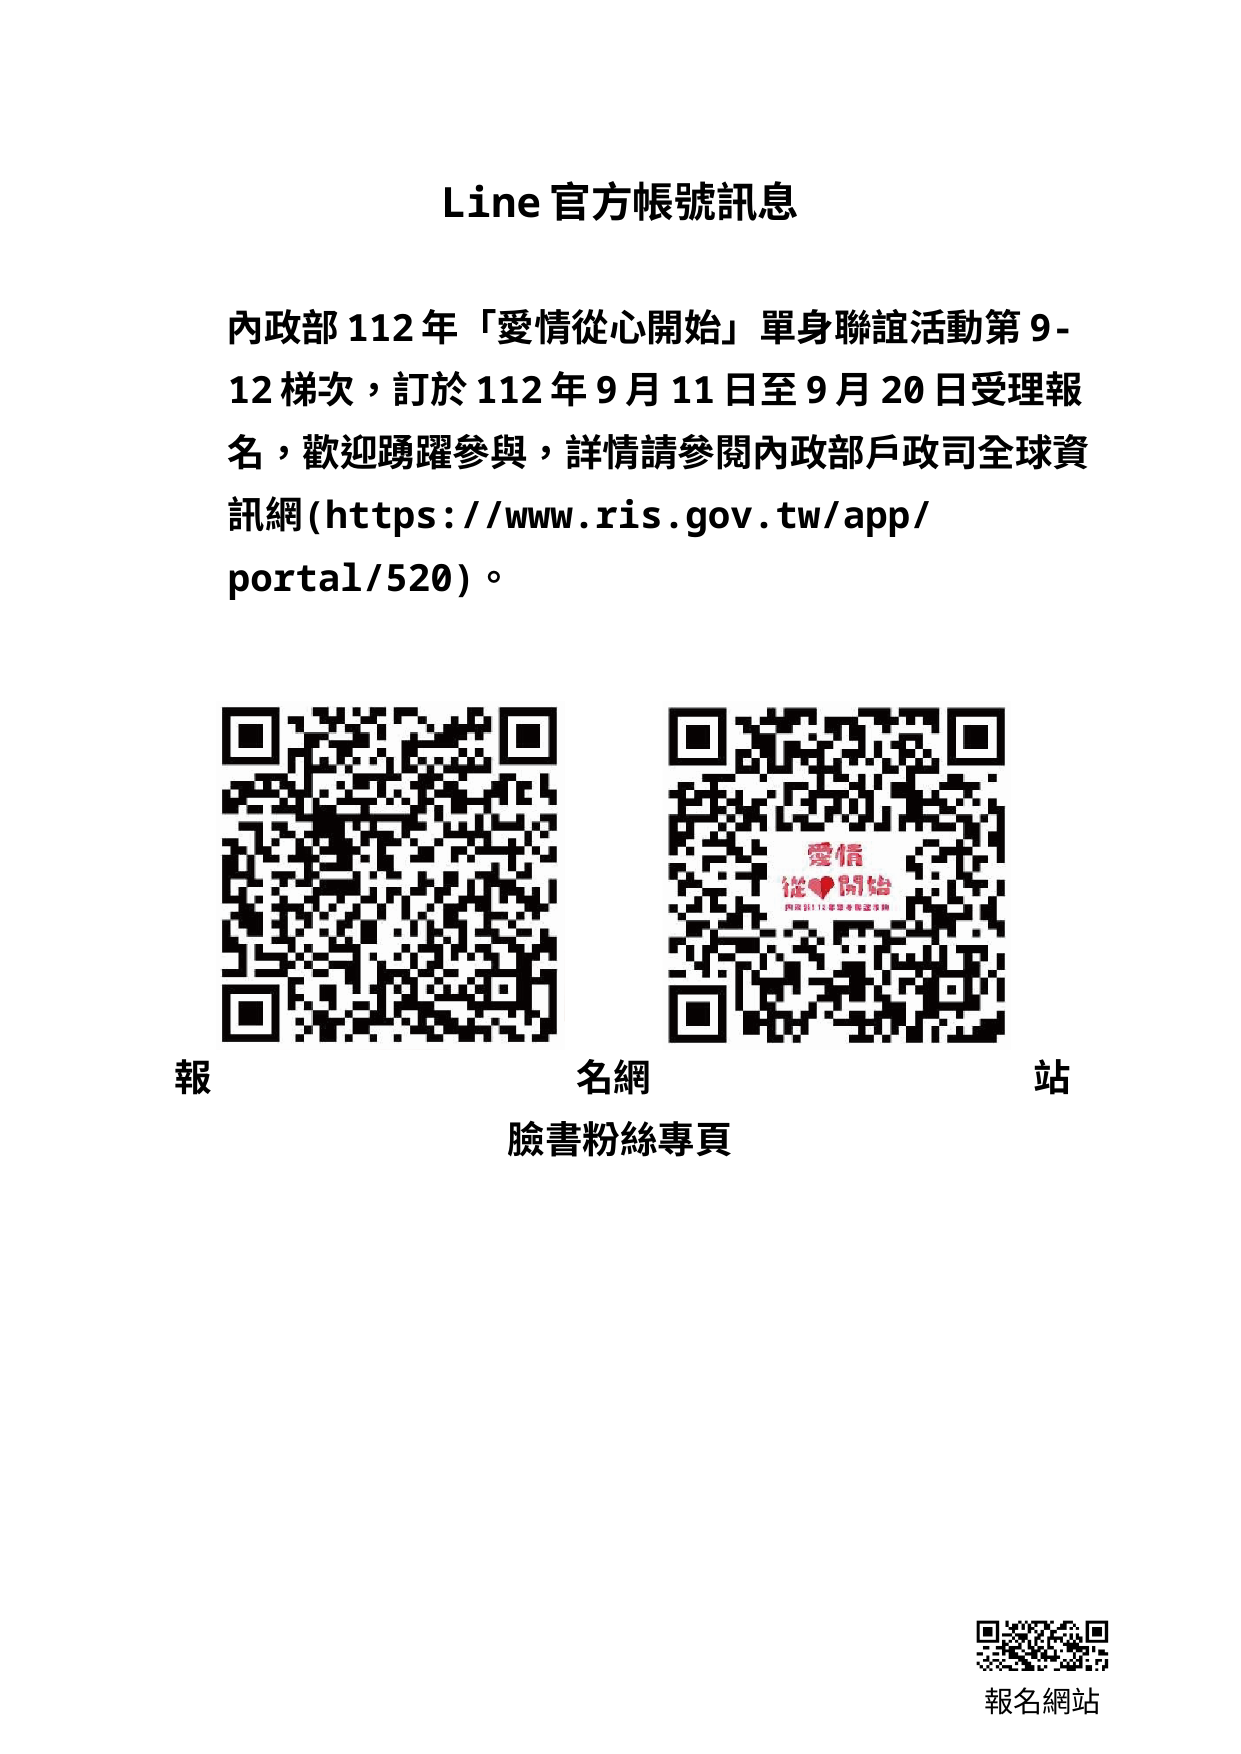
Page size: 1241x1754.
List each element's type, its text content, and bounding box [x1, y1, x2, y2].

text 報名網站 臉書粉絲專頁 [147, 1033, 1092, 1158]
text 報名網站 [984, 1679, 1170, 1721]
text 內政部112年「愛情從心開始」單身聯誼活動第9-12梯次，訂於112年9月11日至9月20日受理報名，歡迎踴躍參與，詳情請參閱內政部戶政司全球資訊網(https://www.ris.gov.tw/app/portal/520)。 [226, 283, 1092, 596]
text [969, 1671, 1185, 1754]
text Line官方帳號訊息 [148, 158, 1092, 221]
